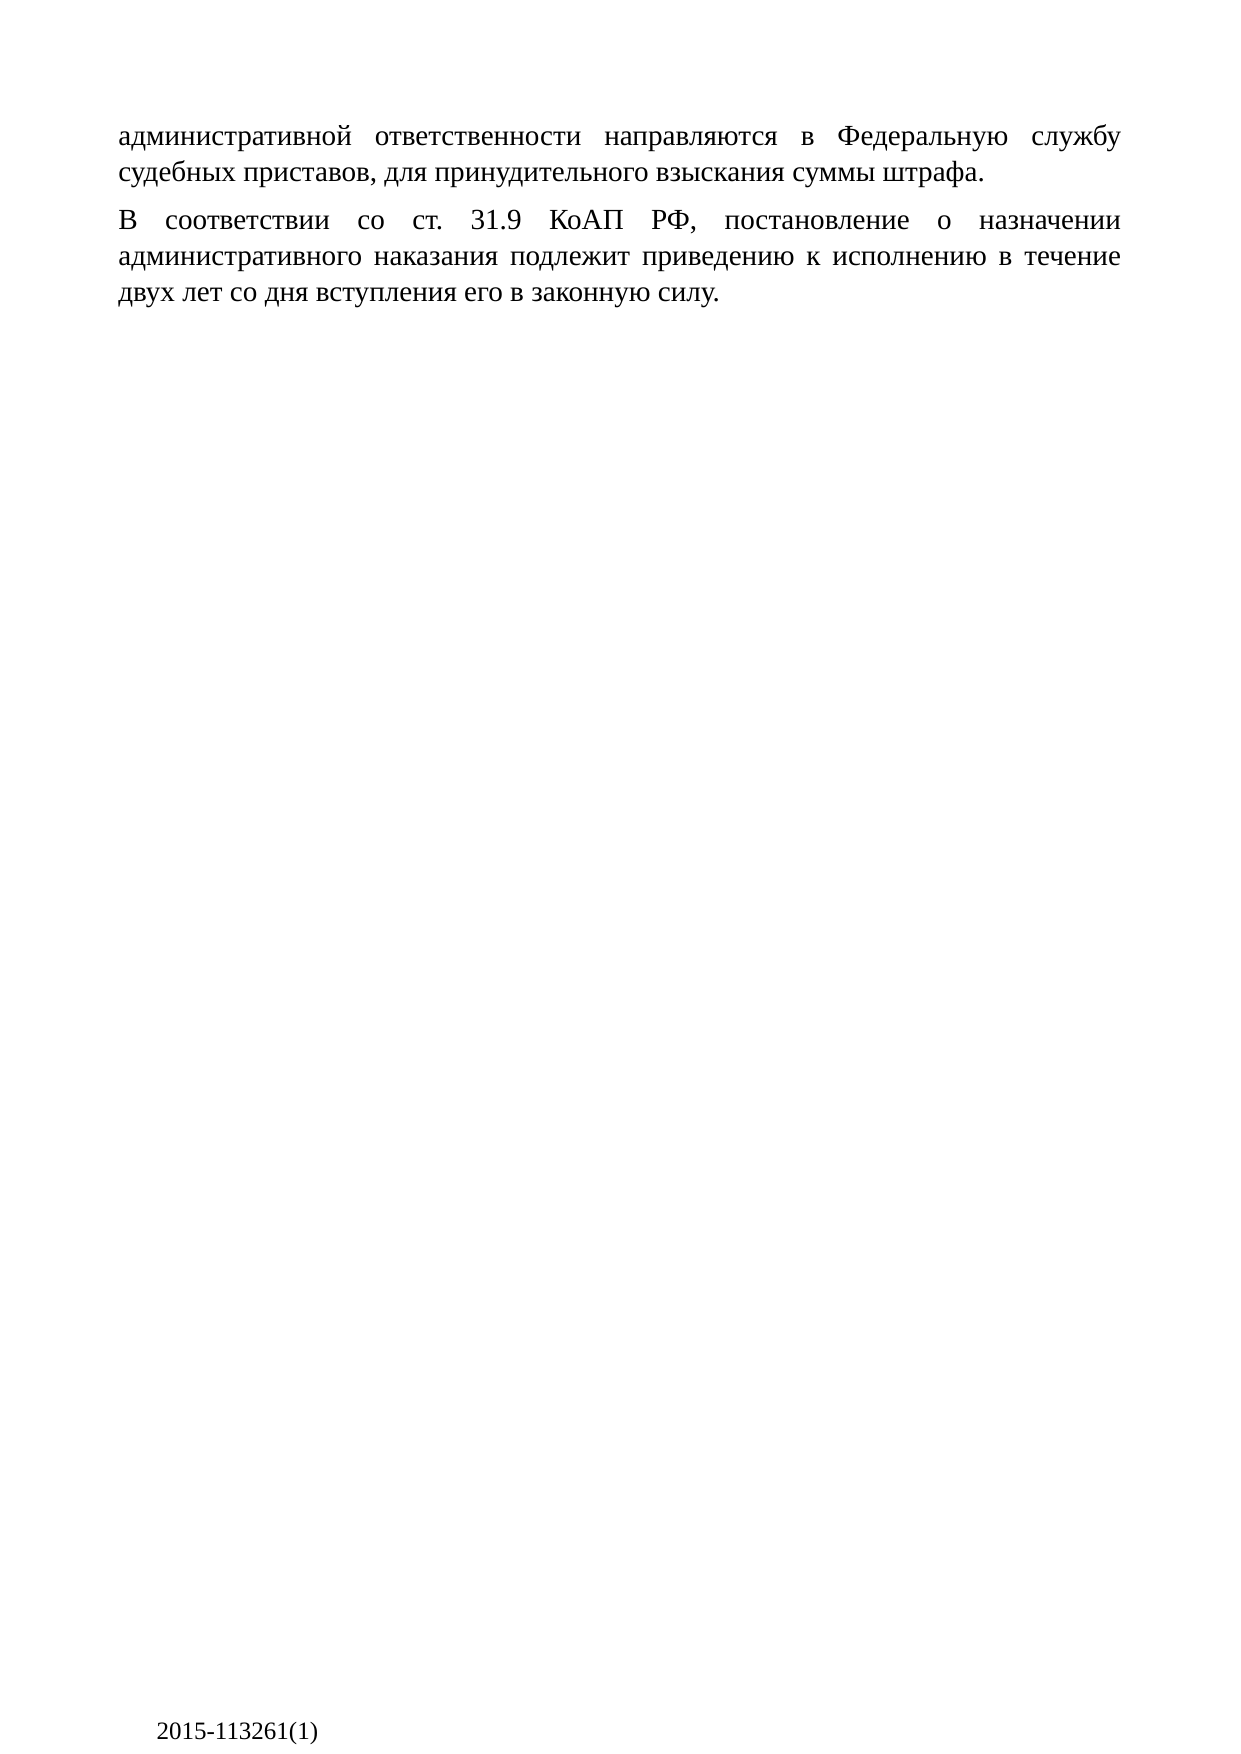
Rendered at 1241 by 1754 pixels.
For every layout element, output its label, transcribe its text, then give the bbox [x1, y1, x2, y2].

text административной ответственности направляются в Федеральную службу судебных приставов, для принудительного взыскания суммы штрафа. [118, 118, 1122, 187]
text В соответствии со ст. 31.9 КоАП РФ, постановление о назначении административного наказания подлежит приведению к исполнению в течение двух лет со дня вступления его в законную силу. [118, 202, 1122, 307]
